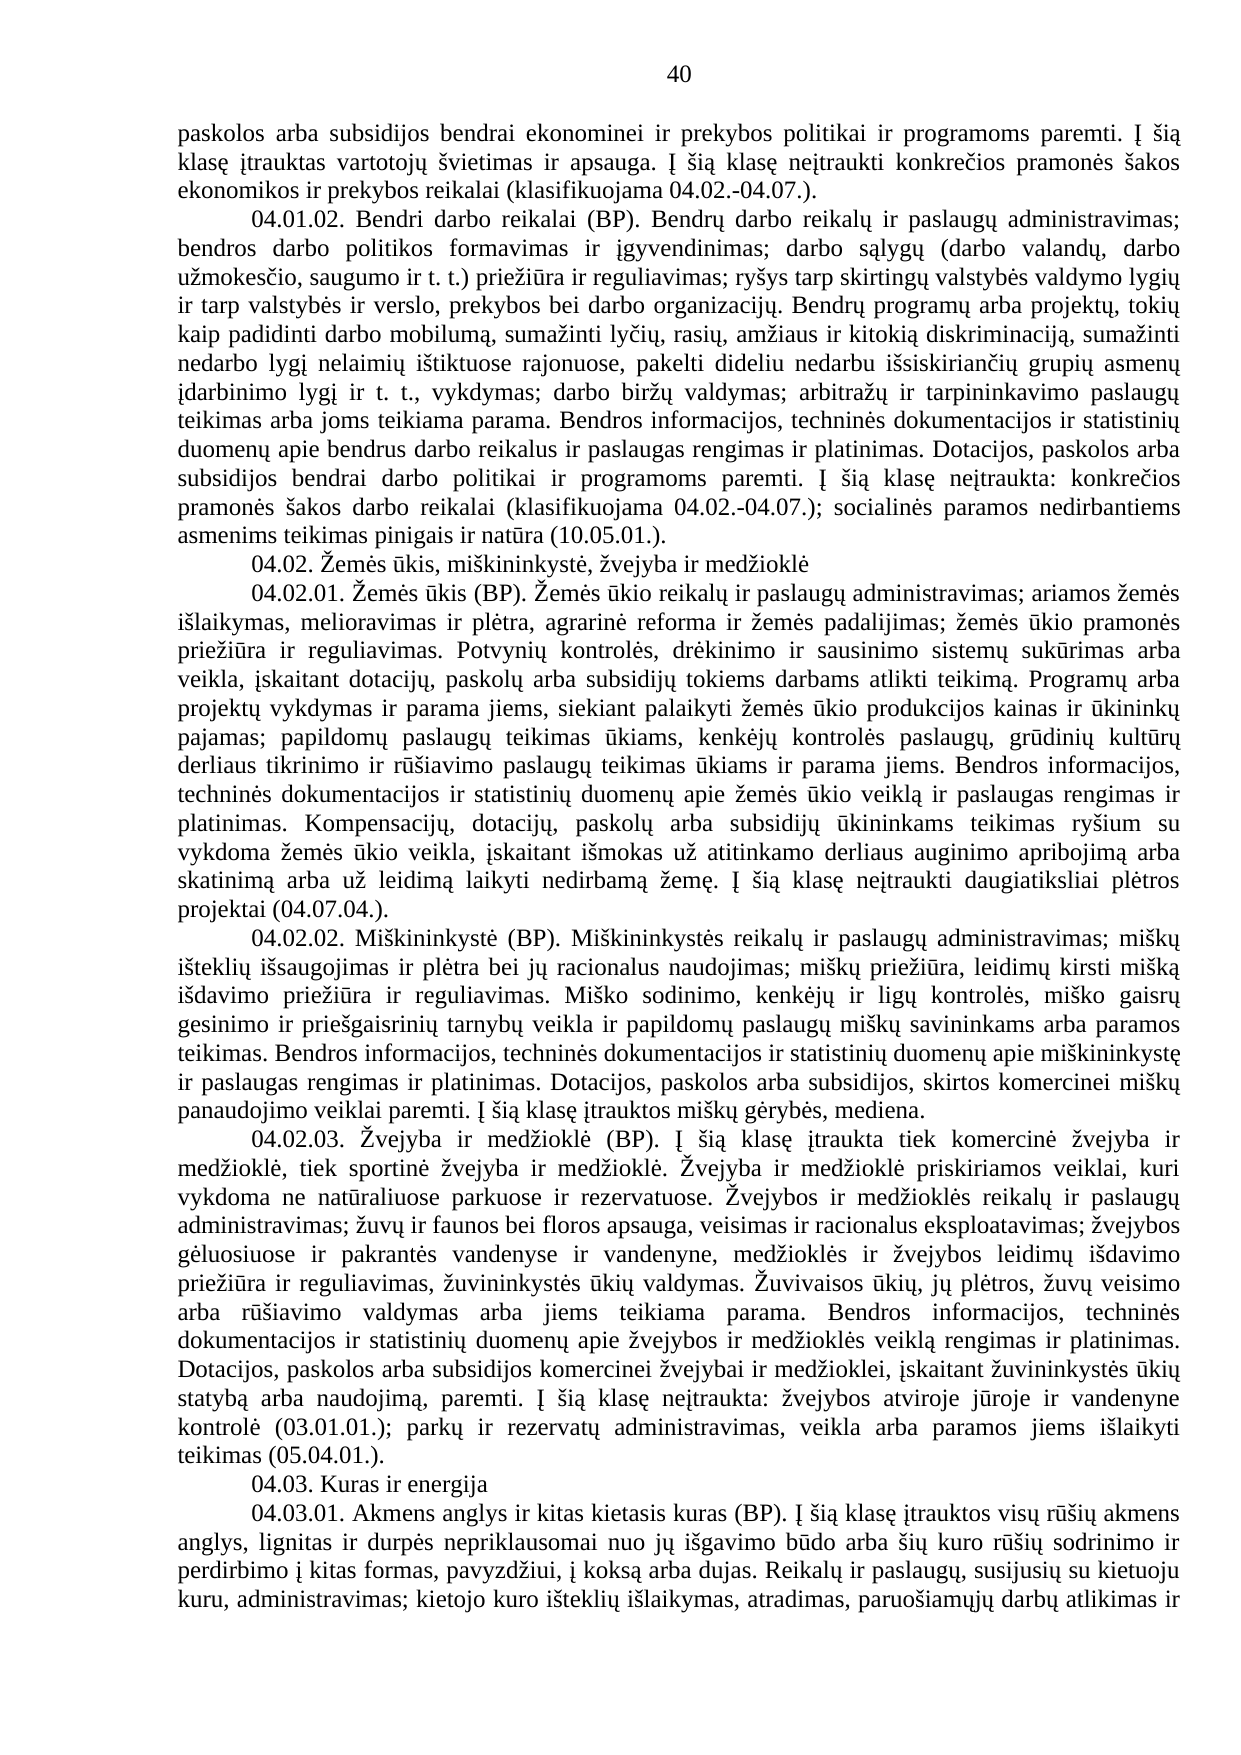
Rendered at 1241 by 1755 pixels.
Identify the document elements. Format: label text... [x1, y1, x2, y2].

text 04.03. Kuras ir energija [177, 1469, 1181, 1498]
text 04.02. Žemės ūkis, miškininkystė, žvejyba ir medžioklė [177, 549, 1181, 578]
text 04.01.02. Bendri darbo reikalai (BP). Bendrų darbo reikalų ir paslaugų administravimas; bendros darbo politikos formavimas ir įgyvendinimas; darbo sąlygų (darbo valandų, darbo užmokesčio, saugumo ir t. t.) priežiūra ir reguliavimas; ryšys tarp skirtingų valstybės valdymo lygių ir tarp valstybės ir verslo, prekybos bei darbo organizacijų. Bendrų programų arba projektų, tokių kaip padidinti darbo mobilumą, sumažinti lyčių, rasių, amžiaus ir kitokią diskriminaciją, sumažinti nedarbo lygį nelaimių ištiktuose rajonuose, pakelti dideliu nedarbu išsiskiriančių grupių asmenų įdarbinimo lygį ir t. t., vykdymas; darbo biržų valdymas; arbitražų ir tarpininkavimo paslaugų teikimas arba joms teikiama parama. Bendros informacijos, techninės dokumentacijos ir statistinių duomenų apie bendrus darbo reikalus ir paslaugas rengimas ir platinimas. Dotacijos, paskolos arba subsidijos bendrai darbo politikai ir programoms paremti. Į šią klasę neįtraukta: konkrečios pramonės šakos darbo reikalai (klasifikuojama 04.02.-04.07.); socialinės paramos nedirbantiems asmenims teikimas pinigais ir natūra (10.05.01.). [177, 204, 1181, 549]
text 04.02.03. Žvejyba ir medžioklė (BP). Į šią klasę įtraukta tiek komercinė žvejyba ir medžioklė, tiek sportinė žvejyba ir medžioklė. Žvejyba ir medžioklė priskiriamos veiklai, kuri vykdoma ne natūraliuose parkuose ir rezervatuose. Žvejybos ir medžioklės reikalų ir paslaugų administravimas; žuvų ir faunos bei floros apsauga, veisimas ir racionalus eksploatavimas; žvejybos gėluosiuose ir pakrantės vandenyse ir vandenyne, medžioklės ir žvejybos leidimų išdavimo priežiūra ir reguliavimas, žuvininkystės ūkių valdymas. Žuvivaisos ūkių, jų plėtros, žuvų veisimo arba rūšiavimo valdymas arba jiems teikiama parama. Bendros informacijos, techninės dokumentacijos ir statistinių duomenų apie žvejybos ir medžioklės veiklą rengimas ir platinimas. Dotacijos, paskolos arba subsidijos komercinei žvejybai ir medžioklei, įskaitant žuvininkystės ūkių statybą arba naudojimą, paremti. Į šią klasę neįtraukta: žvejybos atviroje jūroje ir vandenyne kontrolė (03.01.01.); parkų ir rezervatų administravimas, veikla arba paramos jiems išlaikyti teikimas (05.04.01.). [177, 1124, 1181, 1469]
text 04.02.01. Žemės ūkis (BP). Žemės ūkio reikalų ir paslaugų administravimas; ariamos žemės išlaikymas, melioravimas ir plėtra, agrarinė reforma ir žemės padalijimas; žemės ūkio pramonės priežiūra ir reguliavimas. Potvynių kontrolės, drėkinimo ir sausinimo sistemų sukūrimas arba veikla, įskaitant dotacijų, paskolų arba subsidijų tokiems darbams atlikti teikimą. Programų arba projektų vykdymas ir parama jiems, siekiant palaikyti žemės ūkio produkcijos kainas ir ūkininkų pajamas; papildomų paslaugų teikimas ūkiams, kenkėjų kontrolės paslaugų, grūdinių kultūrų derliaus tikrinimo ir rūšiavimo paslaugų teikimas ūkiams ir parama jiems. Bendros informacijos, techninės dokumentacijos ir statistinių duomenų apie žemės ūkio veiklą ir paslaugas rengimas ir platinimas. Kompensacijų, dotacijų, paskolų arba subsidijų ūkininkams teikimas ryšium su vykdoma žemės ūkio veikla, įskaitant išmokas už atitinkamo derliaus auginimo apribojimą arba skatinimą arba už leidimą laikyti nedirbamą žemę. Į šią klasę neįtraukti daugiatiksliai plėtros projektai (04.07.04.). [177, 578, 1181, 923]
text 04.03.01. Akmens anglys ir kitas kietasis kuras (BP). Į šią klasę įtrauktos visų rūšių akmens anglys, lignitas ir durpės nepriklausomai nuo jų išgavimo būdo arba šių kuro rūšių sodrinimo ir perdirbimo į kitas formas, pavyzdžiui, į koksą arba dujas. Reikalų ir paslaugų, susijusių su kietuoju kuru, administravimas; kietojo kuro išteklių išlaikymas, atradimas, paruošiamųjų darbų atlikimas ir [177, 1498, 1181, 1613]
text paskolos arba subsidijos bendrai ekonominei ir prekybos politikai ir programoms paremti. Į šią klasę įtrauktas vartotojų švietimas ir apsauga. Į šią klasę neįtraukti konkrečios pramonės šakos ekonomikos ir prekybos reikalai (klasifikuojama 04.02.-04.07.). [177, 118, 1181, 204]
text 04.02.02. Miškininkystė (BP). Miškininkystės reikalų ir paslaugų administravimas; miškų išteklių išsaugojimas ir plėtra bei jų racionalus naudojimas; miškų priežiūra, leidimų kirsti mišką išdavimo priežiūra ir reguliavimas. Miško sodinimo, kenkėjų ir ligų kontrolės, miško gaisrų gesinimo ir priešgaisrinių tarnybų veikla ir papildomų paslaugų miškų savininkams arba paramos teikimas. Bendros informacijos, techninės dokumentacijos ir statistinių duomenų apie miškininkystę ir paslaugas rengimas ir platinimas. Dotacijos, paskolos arba subsidijos, skirtos komercinei miškų panaudojimo veiklai paremti. Į šią klasę įtrauktos miškų gėrybės, mediena. [177, 923, 1181, 1124]
